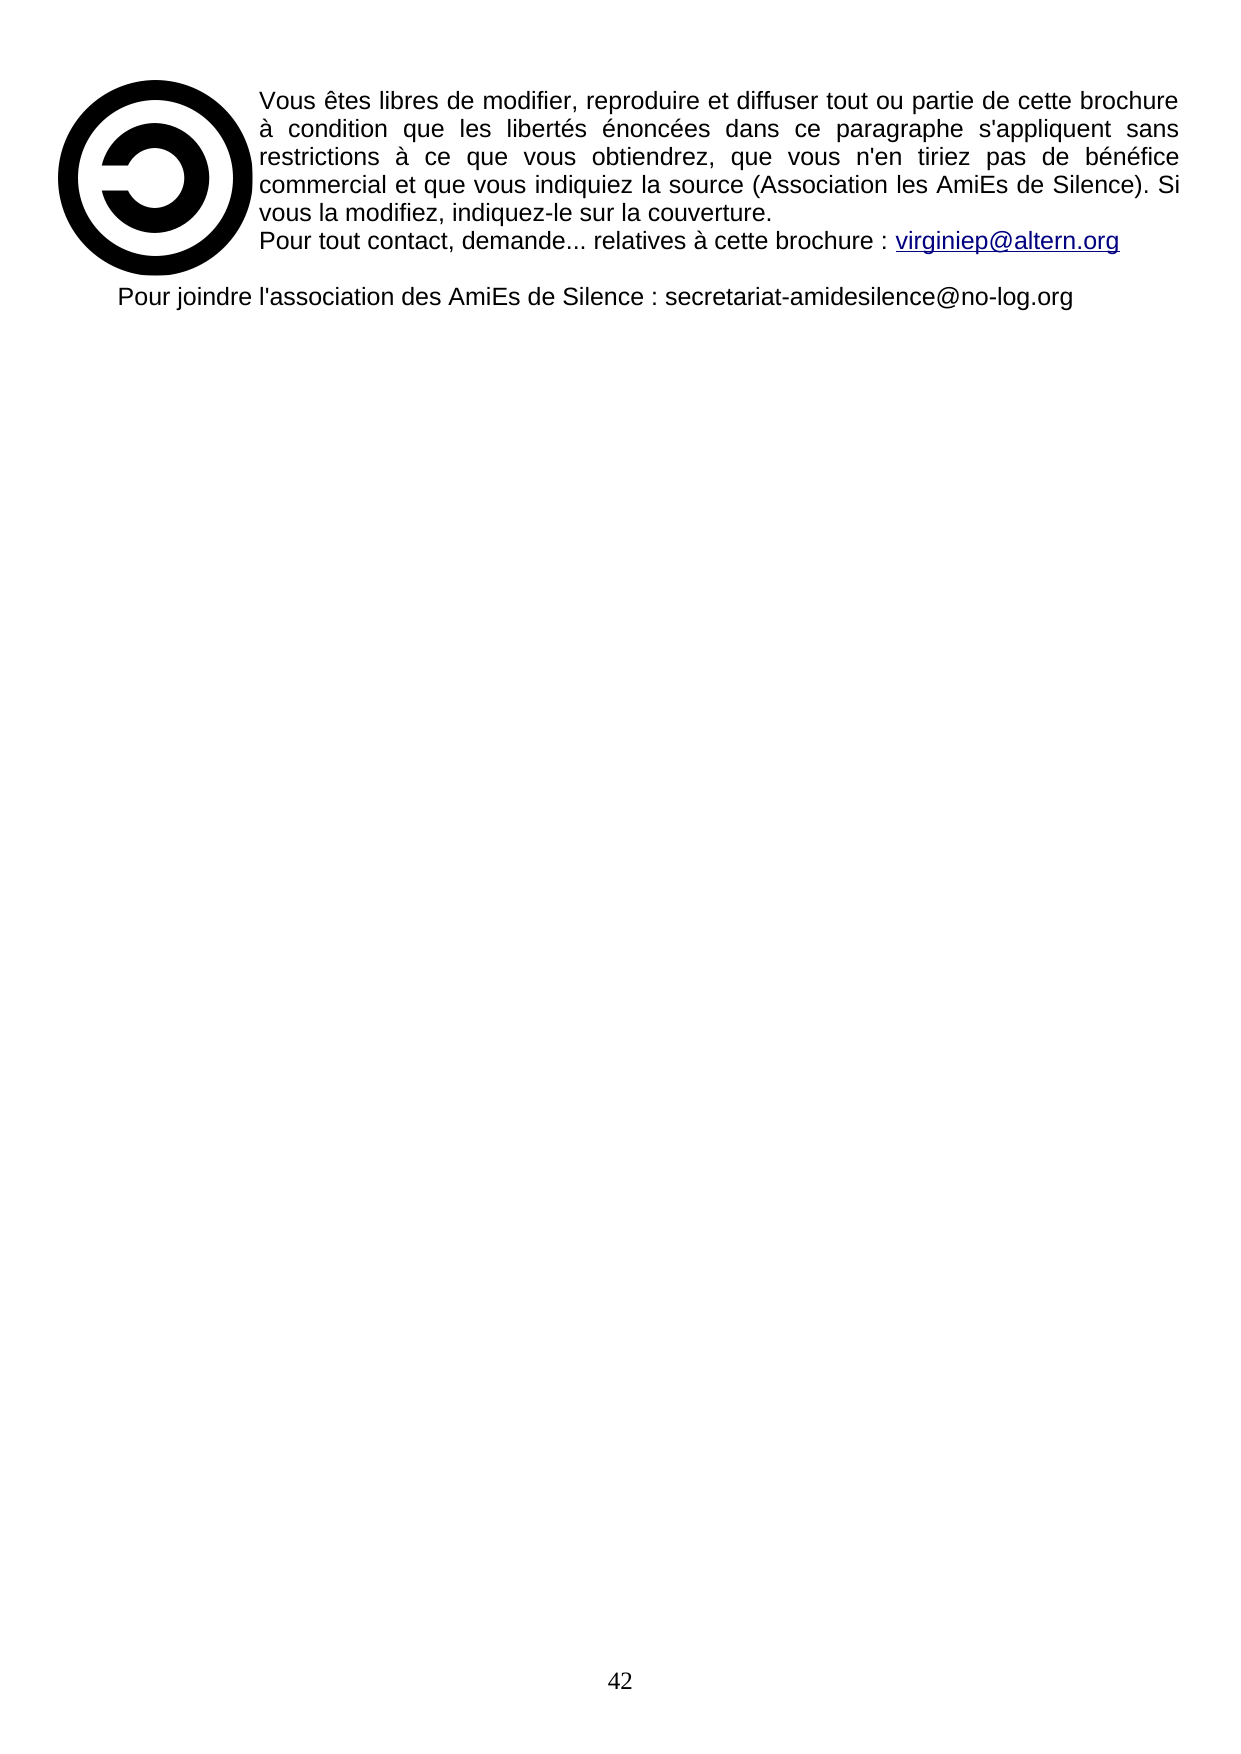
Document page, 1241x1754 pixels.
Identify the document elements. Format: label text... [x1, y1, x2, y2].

picture [58, 80, 253, 276]
text Pour tout contact, demande... relatives à cette brochure : virginiep@altern.org [253, 227, 1181, 254]
text Vous êtes libres de modifier, reproduire et diffuser tout ou partie de cette brochure à condition que les libertés énoncées dans ce paragraphe s'appliquent sans restrictions à ce que vous obtiendrez, que vous n'en tiriez pas de bénéfice commercial et que vous indiquiez la source (Association les AmiEs de Silence). Si vous la modifiez, indiquez-le sur la couverture. [253, 87, 1181, 227]
text Pour joindre l'association des AmiEs de Silence : secretariat-amidesilence@no-log.org [59, 282, 1181, 310]
